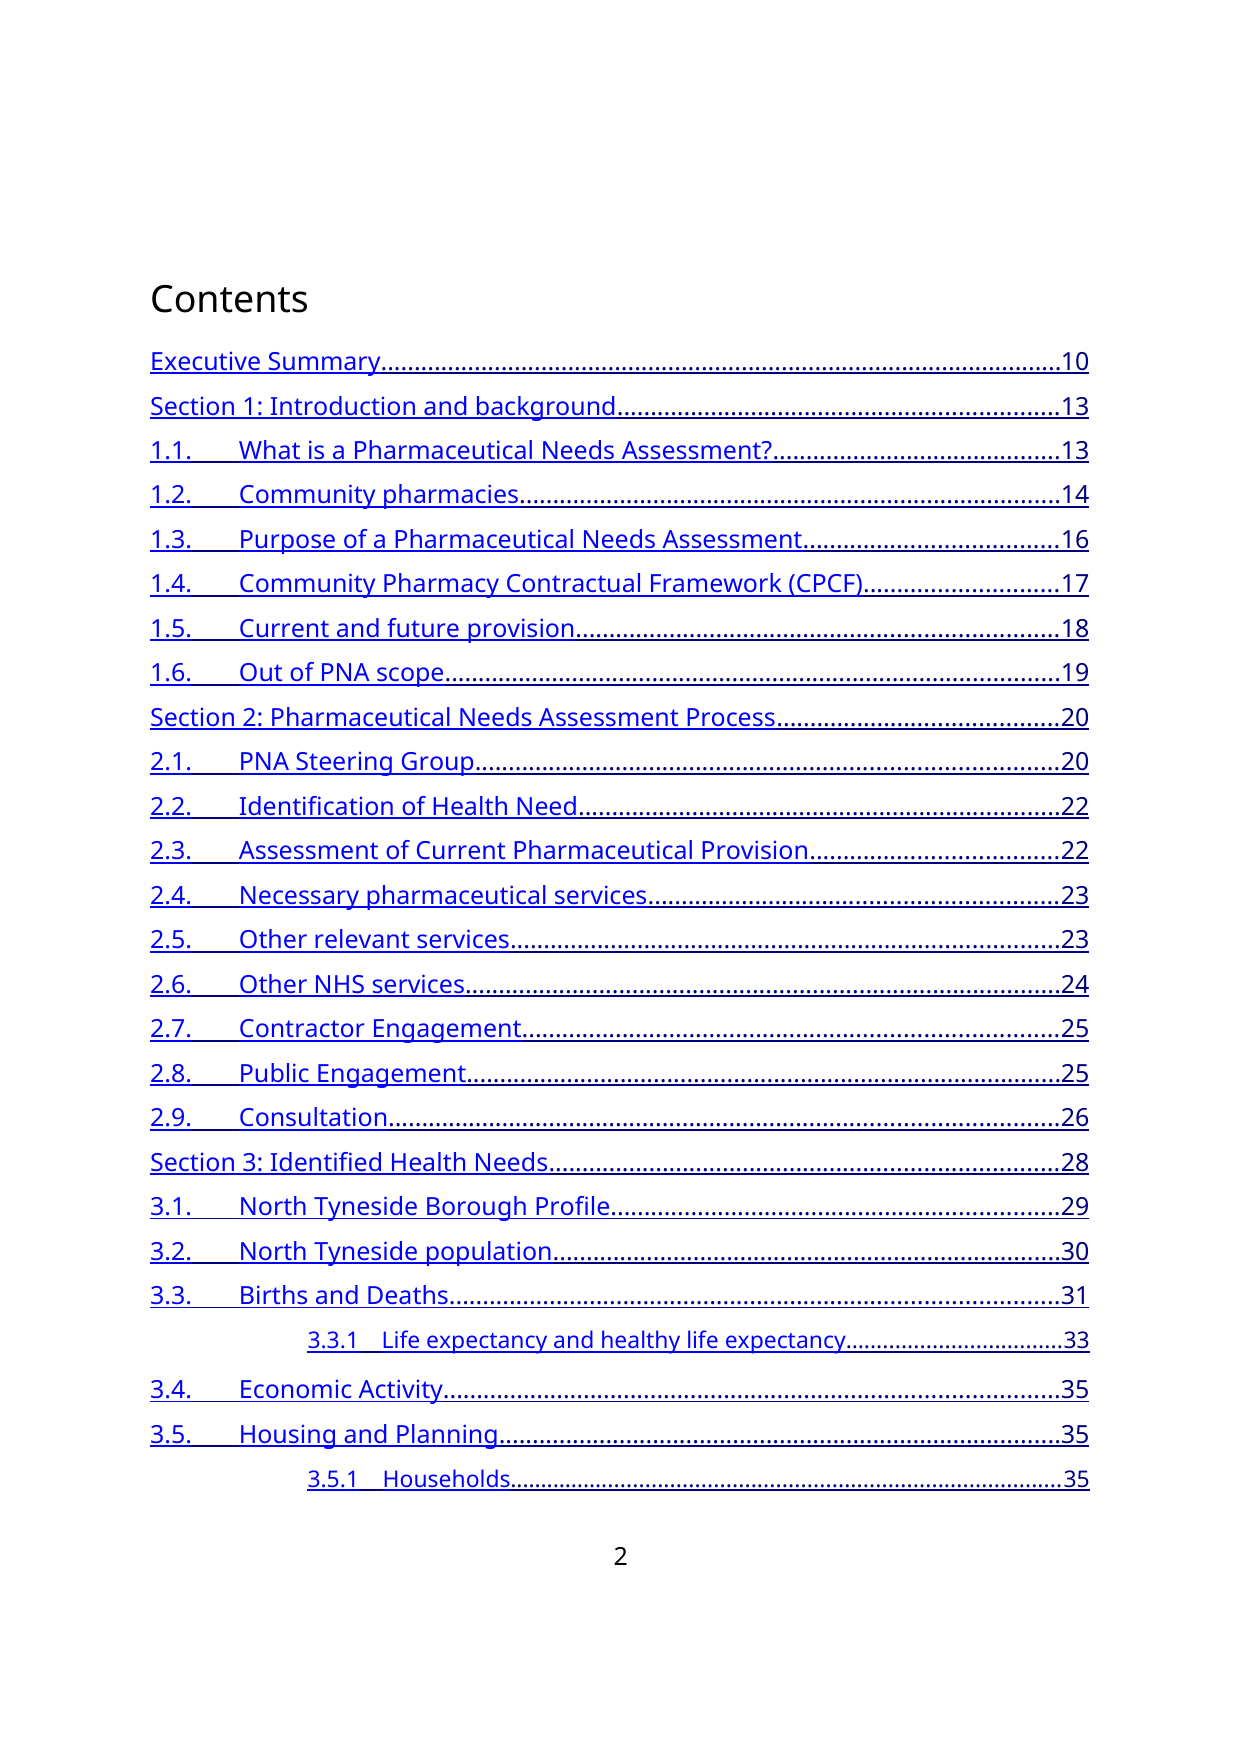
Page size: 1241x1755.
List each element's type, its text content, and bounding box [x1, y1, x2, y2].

text 2.1. PNA Steering Group 20 [150, 744, 1091, 778]
text 2.3. Assessment of Current Pharmaceutical Provision 22 [150, 833, 1091, 867]
text 1.2. Community pharmacies 14 [150, 477, 1091, 511]
text 1.4. Community Pharmacy Contractual Framework (CPCF) 17 [150, 566, 1091, 600]
text 1.6. Out of PNA scope 19 [150, 655, 1091, 689]
text 3.4. Economic Activity 35 [150, 1372, 1091, 1406]
text 2.6. Other NHS services 24 [150, 966, 1091, 1000]
text Section 1: Introduction and background 13 [150, 388, 1091, 422]
text 3.1. North Tyneside Borough Profile 29 [150, 1189, 1091, 1223]
text 2.2. Identification of Health Need 22 [150, 788, 1091, 822]
subtitle Contents [150, 272, 1091, 323]
text 2.7. Contractor Engagement 25 [150, 1011, 1091, 1045]
text 3.5. Housing and Planning 35 [150, 1416, 1091, 1450]
text 1.3. Purpose of a Pharmaceutical Needs Assessment 16 [150, 522, 1091, 556]
text 3.2. North Tyneside population 30 [150, 1233, 1091, 1267]
text 1.1. What is a Pharmaceutical Needs Assessment? 13 [150, 433, 1091, 467]
text 3.3.1 Life expectancy and healthy life expectancy 33 [218, 1322, 1091, 1356]
text 2.9. Consultation 26 [150, 1100, 1091, 1134]
text Section 3: Identified Health Needs 28 [150, 1144, 1091, 1178]
text 3.5.1 Households 35 [218, 1461, 1091, 1495]
text Executive Summary 10 [150, 344, 1091, 378]
text 2.8. Public Engagement 25 [150, 1055, 1091, 1089]
text 3.3. Births and Deaths 31 [150, 1278, 1091, 1312]
text Section 2: Pharmaceutical Needs Assessment Process 20 [150, 699, 1091, 733]
text 1.5. Current and future provision 18 [150, 611, 1091, 644]
text 2.4. Necessary pharmaceutical services 23 [150, 877, 1091, 911]
text 2.5. Other relevant services 23 [150, 922, 1091, 956]
